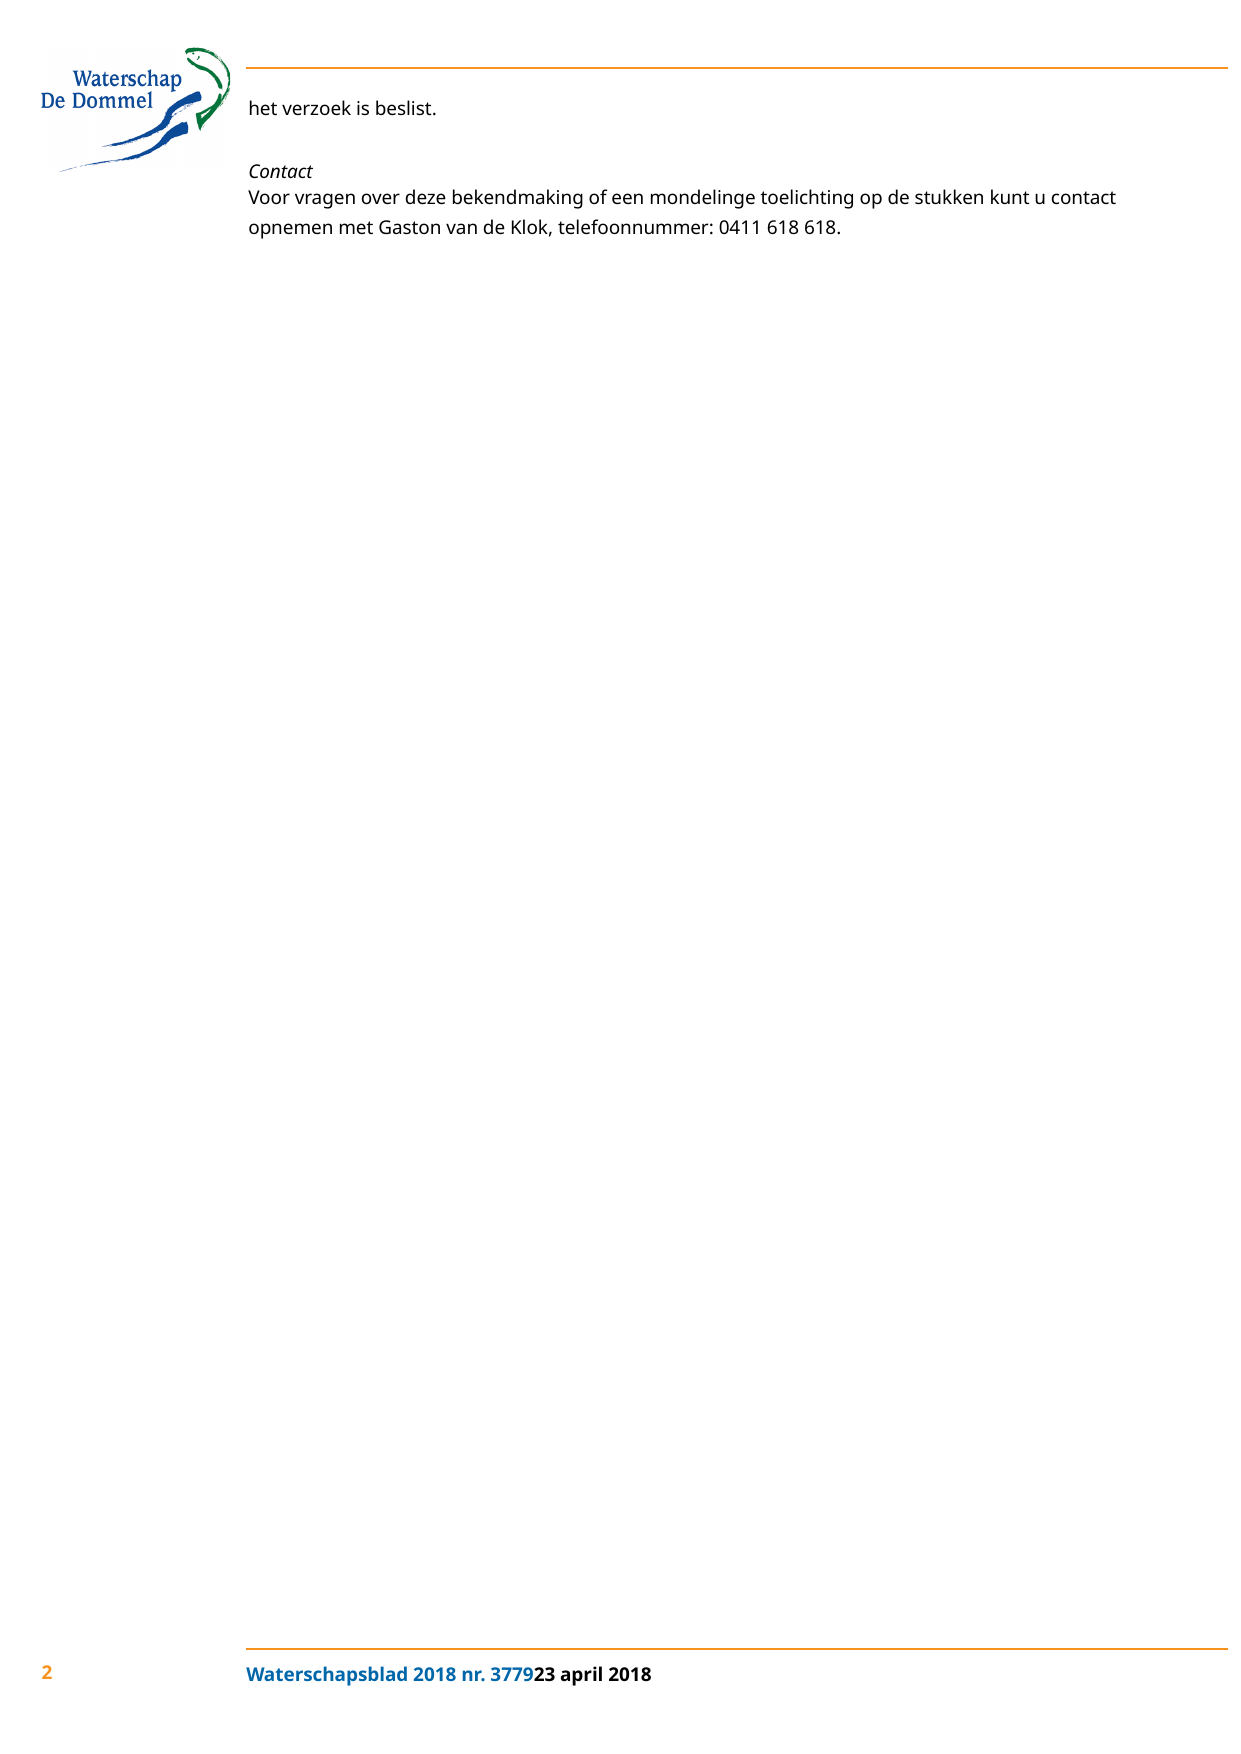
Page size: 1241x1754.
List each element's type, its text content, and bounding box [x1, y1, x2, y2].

text Contact [248, 159, 1152, 184]
text het verzoek is beslist. [248, 95, 1152, 121]
picture [41, 47, 231, 172]
text Voor vragen over deze bekendmaking of een mondelinge toelichting op de stukken kunt u contact opnemen met Gaston van de Klok, telefoonnummer: 0411 618 618. [248, 184, 1152, 240]
